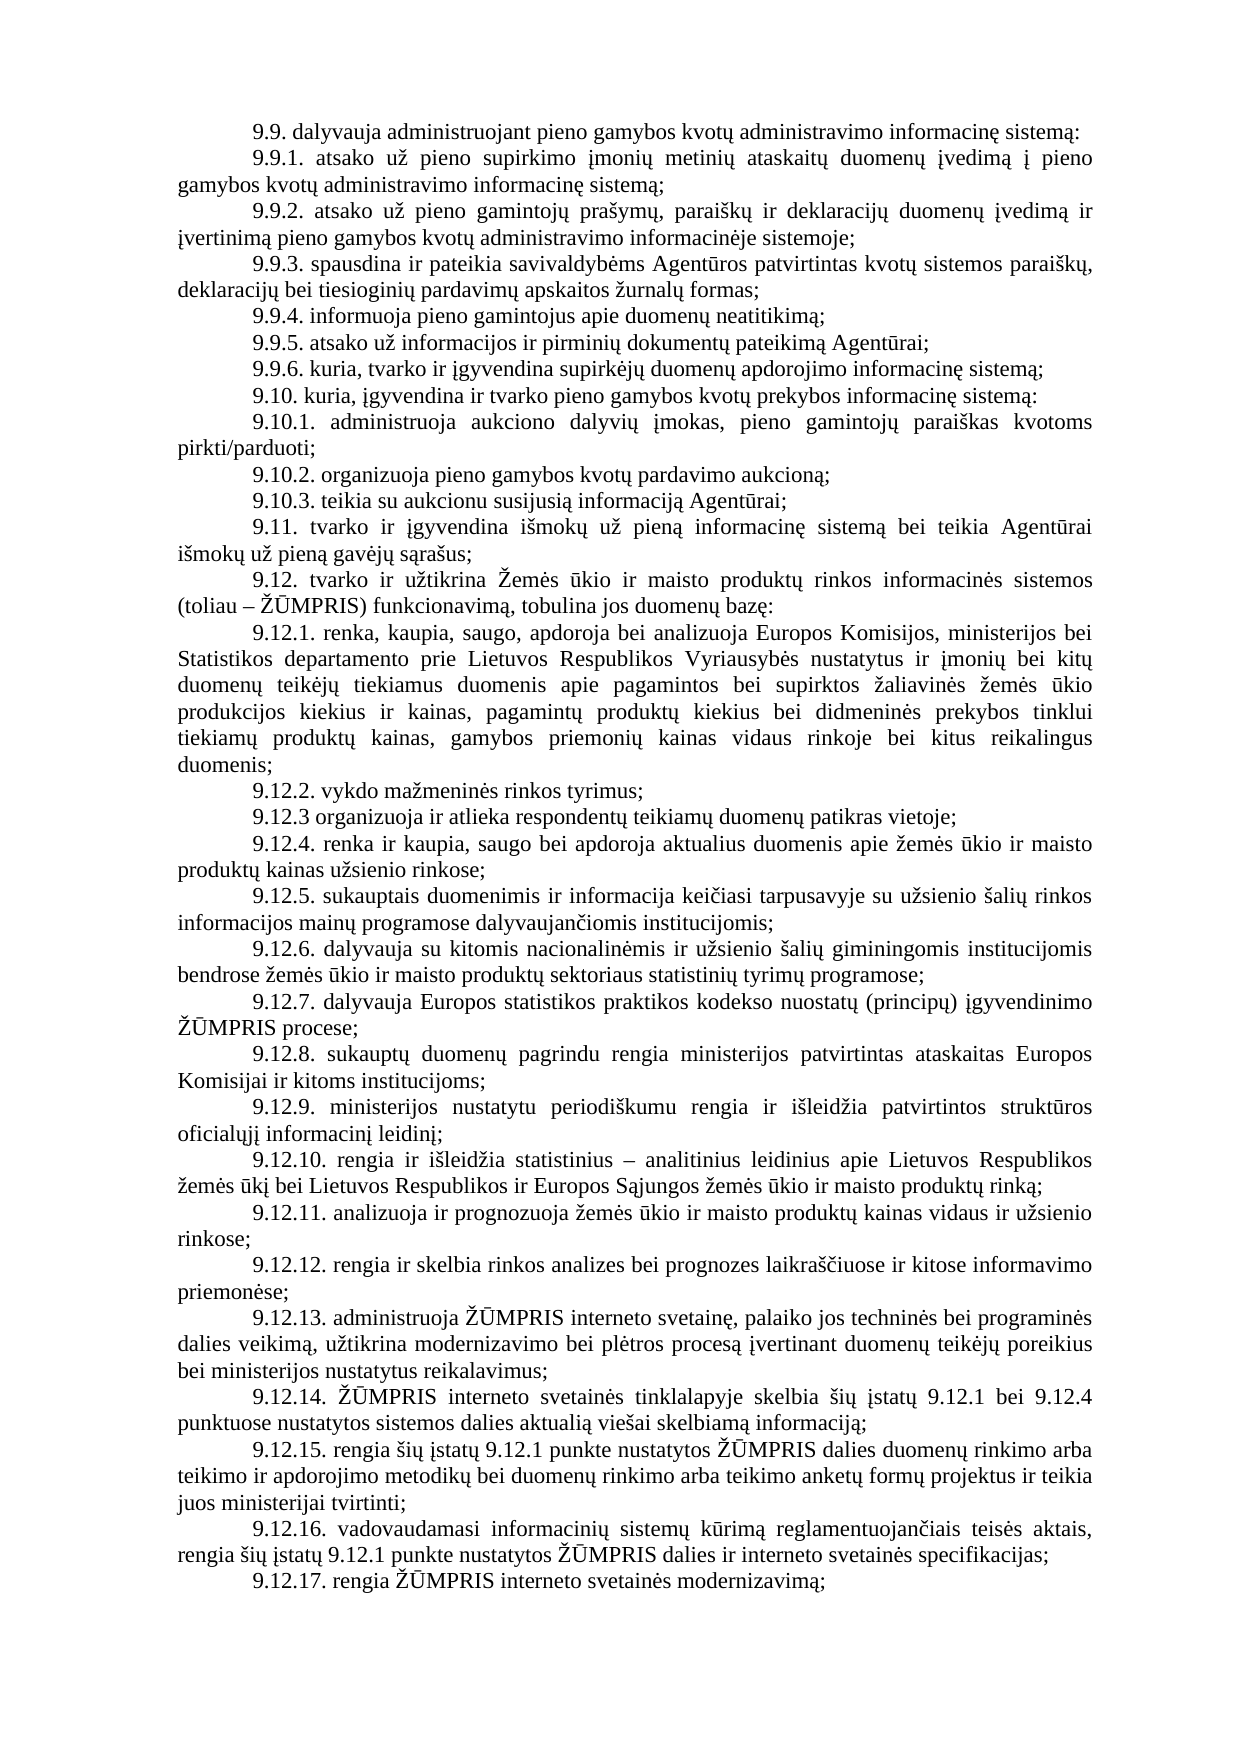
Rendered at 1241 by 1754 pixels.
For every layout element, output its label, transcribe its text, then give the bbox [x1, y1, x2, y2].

text 9.12.6. dalyvauja su kitomis nacionalinėmis ir užsienio šalių giminingomis institucijomis bendrose žemės ūkio ir maisto produktų sektoriaus statistinių tyrimų programose; [177, 935, 1094, 988]
text 9.12.8. sukauptų duomenų pagrindu rengia ministerijos patvirtintas ataskaitas Europos Komisijai ir kitoms institucijoms; [177, 1041, 1094, 1093]
text 9.9.1. atsako už pieno supirkimo įmonių metinių ataskaitų duomenų įvedimą į pieno gamybos kvotų administravimo informacinę sistemą; [177, 144, 1094, 197]
text 9.12.13. administruoja ŽŪMPRIS interneto svetainę, palaiko jos techninės bei programinės dalies veikimą, užtikrina modernizavimo bei plėtros procesą įvertinant duomenų teikėjų poreikius bei ministerijos nustatytus reikalavimus; [177, 1304, 1094, 1383]
text 9.9.5. atsako už informacijos ir pirminių dokumentų pateikimą Agentūrai; [177, 329, 1094, 355]
text 9.9. dalyvauja administruojant pieno gamybos kvotų administravimo informacinę sistemą: [177, 118, 1094, 144]
text 9.9.3. spausdina ir pateikia savivaldybėms Agentūros patvirtintas kvotų sistemos paraiškų, deklaracijų bei tiesioginių pardavimų apskaitos žurnalų formas; [177, 250, 1094, 303]
text 9.12.4. renka ir kaupia, saugo bei apdoroja aktualius duomenis apie žemės ūkio ir maisto produktų kainas užsienio rinkose; [177, 830, 1094, 882]
text 9.10.2. organizuoja pieno gamybos kvotų pardavimo aukcioną; [177, 461, 1094, 487]
text 9.12.5. sukauptais duomenimis ir informacija keičiasi tarpusavyje su užsienio šalių rinkos informacijos mainų programose dalyvaujančiomis institucijomis; [177, 882, 1094, 935]
text 9.12.17. rengia ŽŪMPRIS interneto svetainės modernizavimą; [177, 1568, 1094, 1594]
text 9.11. tvarko ir įgyvendina išmokų už pieną informacinę sistemą bei teikia Agentūrai išmokų už pieną gavėjų sąrašus; [177, 513, 1094, 566]
text 9.9.4. informuoja pieno gamintojus apie duomenų neatitikimą; [177, 303, 1094, 329]
text 9.12.1. renka, kaupia, saugo, apdoroja bei analizuoja Europos Komisijos, ministerijos bei Statistikos departamento prie Lietuvos Respublikos Vyriausybės nustatytus ir įmonių bei kitų duomenų teikėjų tiekiamus duomenis apie pagamintos bei supirktos žaliavinės žemės ūkio produkcijos kiekius ir kainas, pagamintų produktų kiekius bei didmeninės prekybos tinklui tiekiamų produktų kainas, gamybos priemonių kainas vidaus rinkoje bei kitus reikalingus duomenis; [177, 619, 1094, 777]
text 9.12.15. rengia šių įstatų 9.12.1 punkte nustatytos ŽŪMPRIS dalies duomenų rinkimo arba teikimo ir apdorojimo metodikų bei duomenų rinkimo arba teikimo anketų formų projektus ir teikia juos ministerijai tvirtinti; [177, 1436, 1094, 1515]
text 9.10. kuria, įgyvendina ir tvarko pieno gamybos kvotų prekybos informacinę sistemą: [177, 382, 1094, 408]
text 9.9.6. kuria, tvarko ir įgyvendina supirkėjų duomenų apdorojimo informacinę sistemą; [177, 355, 1094, 382]
text 9.10.3. teikia su aukcionu susijusią informaciją Agentūrai; [177, 487, 1094, 513]
text 9.12.9. ministerijos nustatytu periodiškumu rengia ir išleidžia patvirtintos struktūros oficialųjį informacinį leidinį; [177, 1093, 1094, 1146]
text 9.12.14. ŽŪMPRIS interneto svetainės tinklalapyje skelbia šių įstatų 9.12.1 bei 9.12.4 punktuose nustatytos sistemos dalies aktualią viešai skelbiamą informaciją; [177, 1383, 1094, 1436]
text 9.12.12. rengia ir skelbia rinkos analizes bei prognozes laikraščiuose ir kitose informavimo priemonėse; [177, 1251, 1094, 1304]
text 9.12. tvarko ir užtikrina Žemės ūkio ir maisto produktų rinkos informacinės sistemos (toliau – ŽŪMPRIS) funkcionavimą, tobulina jos duomenų bazę: [177, 566, 1094, 619]
text 9.12.10. rengia ir išleidžia statistinius – analitinius leidinius apie Lietuvos Respublikos žemės ūkį bei Lietuvos Respublikos ir Europos Sąjungos žemės ūkio ir maisto produktų rinką; [177, 1146, 1094, 1199]
text 9.12.11. analizuoja ir prognozuoja žemės ūkio ir maisto produktų kainas vidaus ir užsienio rinkose; [177, 1199, 1094, 1251]
text 9.12.2. vykdo mažmeninės rinkos tyrimus; [177, 777, 1094, 803]
text 9.9.2. atsako už pieno gamintojų prašymų, paraiškų ir deklaracijų duomenų įvedimą ir įvertinimą pieno gamybos kvotų administravimo informacinėje sistemoje; [177, 197, 1094, 250]
text 9.12.3 organizuoja ir atlieka respondentų teikiamų duomenų patikras vietoje; [177, 803, 1094, 830]
text 9.12.16. vadovaudamasi informacinių sistemų kūrimą reglamentuojančiais teisės aktais, rengia šių įstatų 9.12.1 punkte nustatytos ŽŪMPRIS dalies ir interneto svetainės specifikacijas; [177, 1515, 1094, 1568]
text 9.12.7. dalyvauja Europos statistikos praktikos kodekso nuostatų (principų) įgyvendinimo ŽŪMPRIS procese; [177, 988, 1094, 1041]
text 9.10.1. administruoja aukciono dalyvių įmokas, pieno gamintojų paraiškas kvotoms pirkti/parduoti; [177, 408, 1094, 461]
